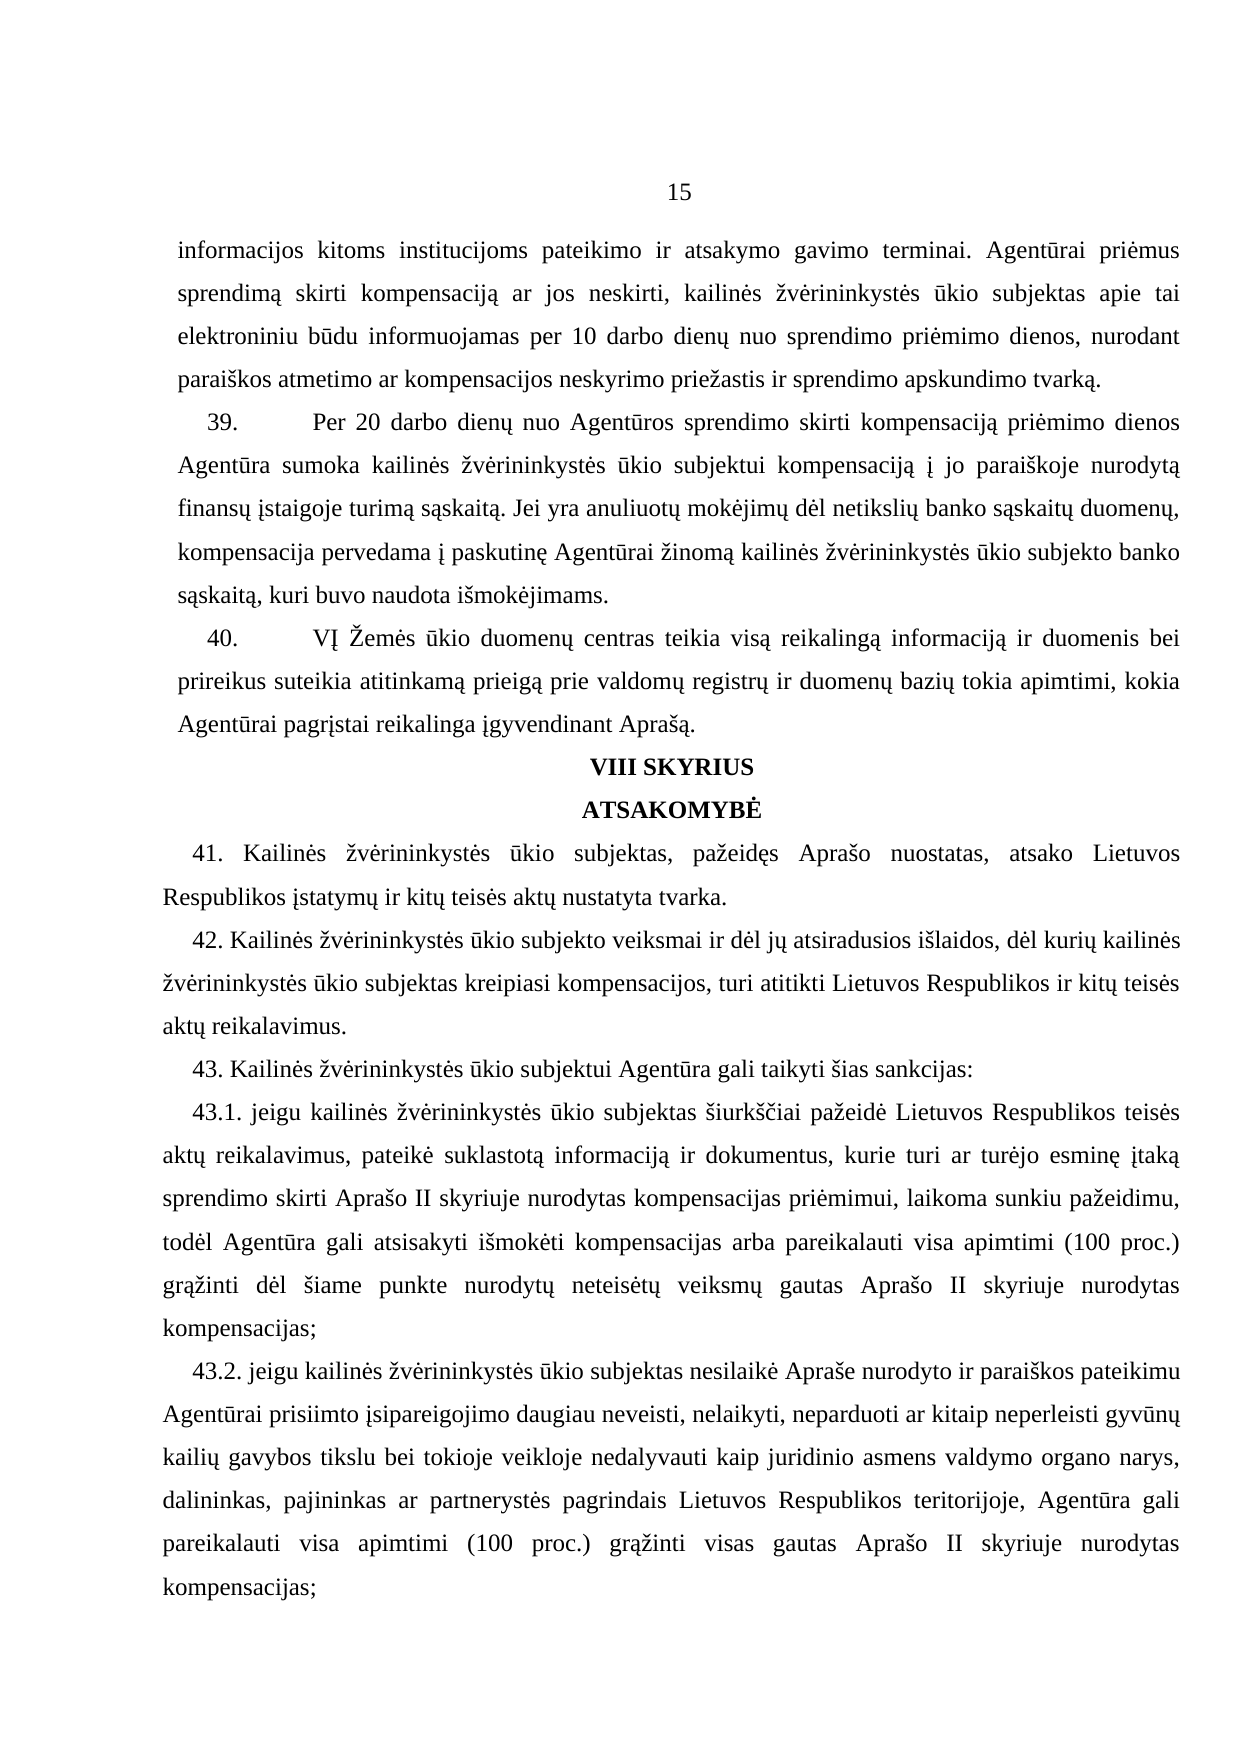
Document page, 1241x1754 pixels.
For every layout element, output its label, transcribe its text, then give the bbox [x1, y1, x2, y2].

text 40. VĮ Žemės ūkio duomenų centras teikia visą reikalingą informaciją ir duomenis bei prireikus suteikia atitinkamą prieigą prie valdomų registrų ir duomenų bazių tokia apimtimi, kokia Agentūrai pagrįstai reikalinga įgyvendinant Aprašą. [177, 623, 1181, 738]
text VIII SKYRIUS [162, 752, 1181, 781]
text 43.2. jeigu kailinės žvėrininkystės ūkio subjektas nesilaikė Apraše nurodyto ir paraiškos pateikimu Agentūrai prisiimto įsipareigojimo daugiau neveisti, nelaikyti, neparduoti ar kitaip neperleisti gyvūnų kailių gavybos tikslu bei tokioje veikloje nedalyvauti kaip juridinio asmens valdymo organo narys, dalininkas, pajininkas ar partnerystės pagrindais Lietuvos Respublikos teritorijoje, Agentūra gali pareikalauti visa apimtimi (100 proc.) grąžinti visas gautas Aprašo II skyriuje nurodytas kompensacijas; [162, 1356, 1181, 1600]
text 43. Kailinės žvėrininkystės ūkio subjektui Agentūra gali taikyti šias sankcijas: [162, 1054, 1181, 1083]
text 41. Kailinės žvėrininkystės ūkio subjektas, pažeidęs Aprašo nuostatas, atsako Lietuvos Respublikos įstatymų ir kitų teisės aktų nustatyta tvarka. [162, 838, 1181, 910]
text 43.1. jeigu kailinės žvėrininkystės ūkio subjektas šiurkščiai pažeidė Lietuvos Respublikos teisės aktų reikalavimus, pateikė suklastotą informaciją ir dokumentus, kurie turi ar turėjo esminę įtaką sprendimo skirti Aprašo II skyriuje nurodytas kompensacijas priėmimui, laikoma sunkiu pažeidimu, todėl Agentūra gali atsisakyti išmokėti kompensacijas arba pareikalauti visa apimtimi (100 proc.) grąžinti dėl šiame punkte nurodytų neteisėtų veiksmų gautas Aprašo II skyriuje nurodytas kompensacijas; [162, 1097, 1181, 1342]
text ATSAKOMYBĖ [162, 795, 1181, 824]
text informacijos kitoms institucijoms pateikimo ir atsakymo gavimo terminai. Agentūrai priėmus sprendimą skirti kompensaciją ar jos neskirti, kailinės žvėrininkystės ūkio subjektas apie tai elektroniniu būdu informuojamas per 10 darbo dienų nuo sprendimo priėmimo dienos, nurodant paraiškos atmetimo ar kompensacijos neskyrimo priežastis ir sprendimo apskundimo tvarką. [177, 235, 1181, 393]
text 42. Kailinės žvėrininkystės ūkio subjekto veiksmai ir dėl jų atsiradusios išlaidos, dėl kurių kailinės žvėrininkystės ūkio subjektas kreipiasi kompensacijos, turi atitikti Lietuvos Respublikos ir kitų teisės aktų reikalavimus. [162, 925, 1181, 1040]
text 39. Per 20 darbo dienų nuo Agentūros sprendimo skirti kompensaciją priėmimo dienos Agentūra sumoka kailinės žvėrininkystės ūkio subjektui kompensaciją į jo paraiškoje nurodytą finansų įstaigoje turimą sąskaitą. Jei yra anuliuotų mokėjimų dėl netikslių banko sąskaitų duomenų, kompensacija pervedama į paskutinę Agentūrai žinomą kailinės žvėrininkystės ūkio subjekto banko sąskaitą, kuri buvo naudota išmokėjimams. [177, 407, 1181, 608]
